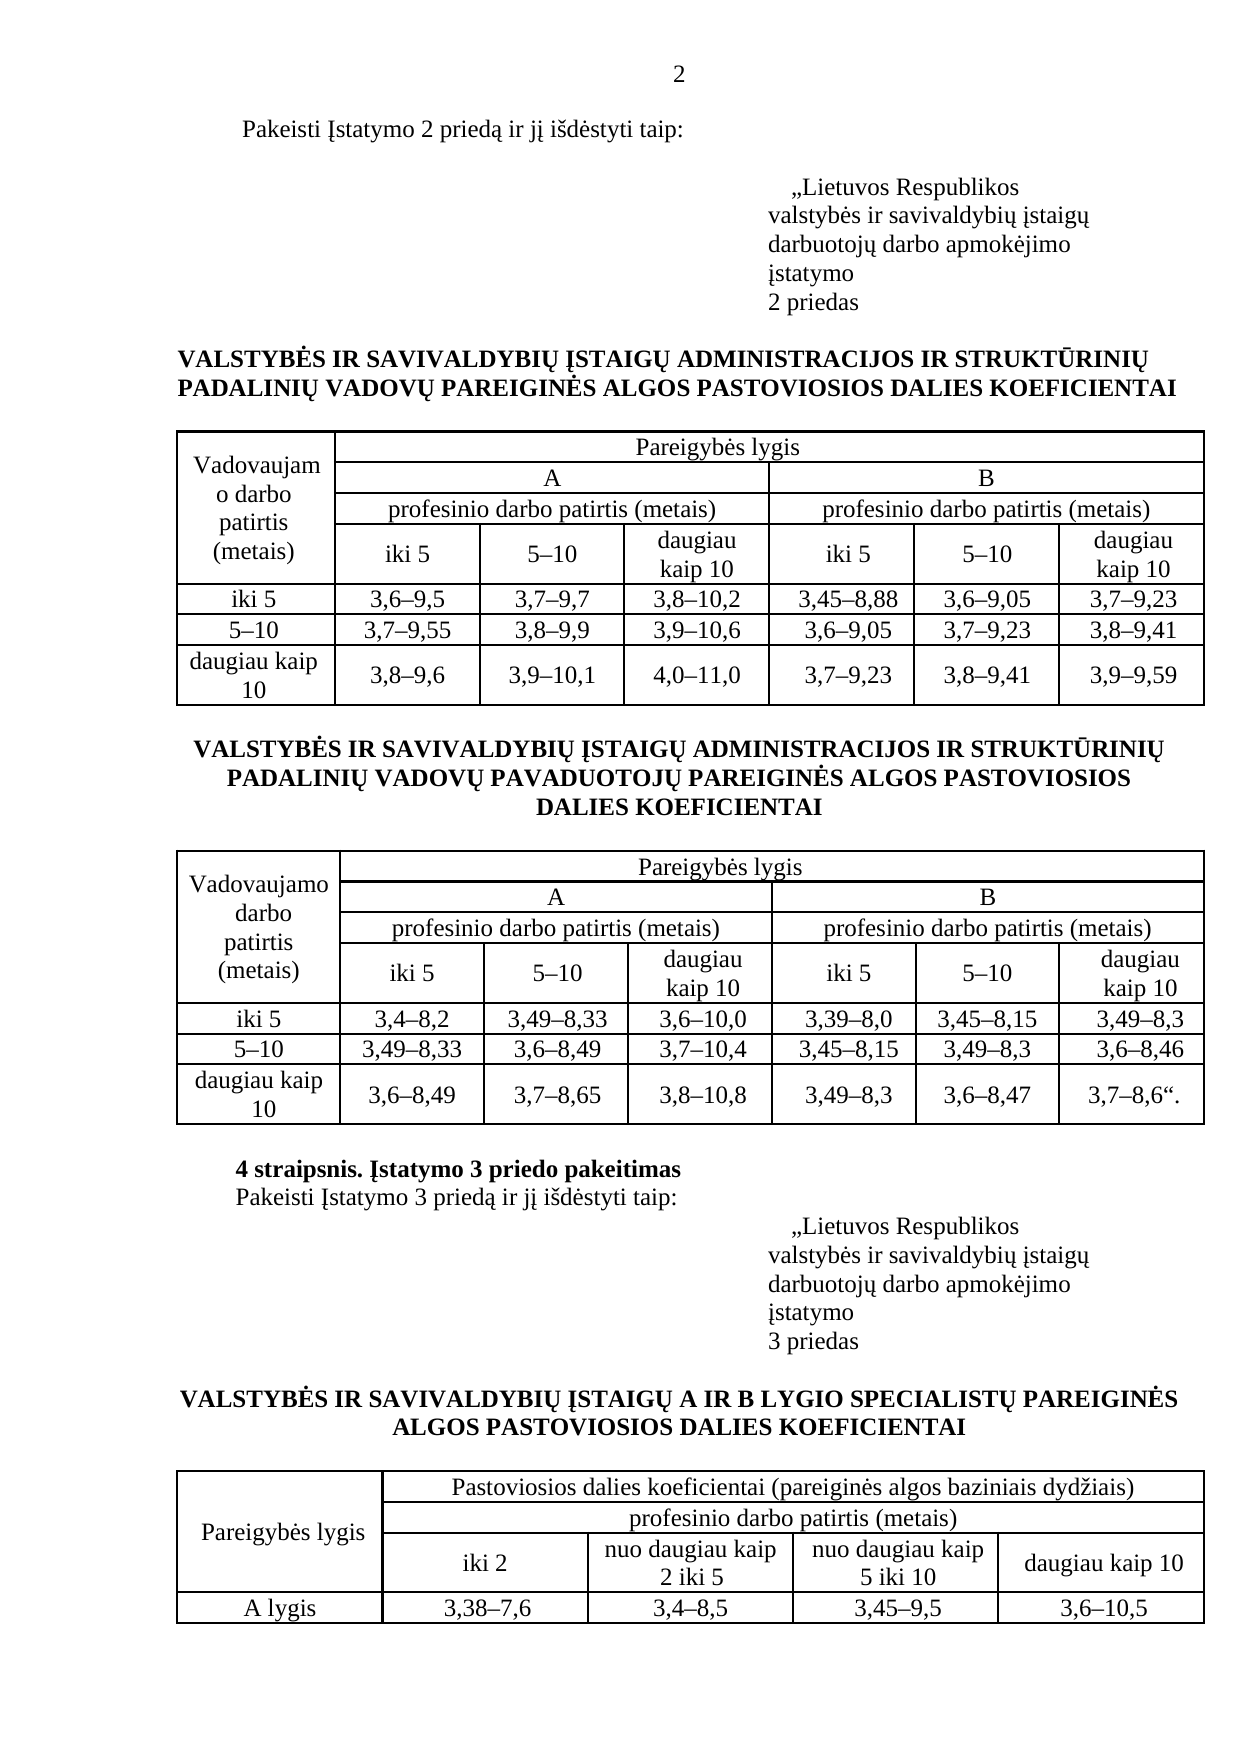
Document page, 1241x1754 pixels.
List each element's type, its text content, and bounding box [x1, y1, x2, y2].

text Pakeisti Įstatymo 2 priedą ir jį išdėstyti taip: [177, 114, 1181, 143]
table_cell 3,7–8,6“. [1060, 1065, 1203, 1123]
table_cell 3,38–7,6 [384, 1593, 587, 1622]
table_cell 3,6–9,05 [915, 585, 1058, 613]
table_cell 3,7–9,23 [1060, 585, 1203, 613]
table_cell 5–10 [178, 1035, 339, 1063]
text 4 straipsnis. Įstatymo 3 priedo pakeitimas [177, 1154, 1181, 1182]
table_cell 3,6–9,5 [336, 585, 479, 613]
table_cell B [773, 883, 1203, 911]
text „Lietuvos Respublikos [177, 1211, 1181, 1240]
table_cell 3,6–8,46 [1060, 1035, 1203, 1063]
table_cell 3,39–8,0 [773, 1004, 915, 1032]
table_cell B [770, 463, 1203, 492]
text įstatymo [768, 258, 1181, 287]
table_cell profesinio darbo patirtis (metais) [336, 494, 768, 523]
table_cell 3,8–9,6 [336, 646, 479, 704]
table_cell daugiau kaip 10 [1060, 525, 1203, 582]
text valstybės ir savivaldybių įstaigų [768, 1240, 1181, 1269]
table_cell 3,7–8,65 [485, 1065, 627, 1123]
table_cell 5–10 [917, 944, 1058, 1002]
table_cell A lygis [178, 1593, 381, 1622]
table_cell 3,6–9,05 [770, 615, 913, 644]
table_cell nuo daugiau kaip 5 iki 10 [794, 1534, 997, 1591]
table_cell 3,8–9,41 [915, 646, 1058, 704]
text darbuotojų darbo apmokėjimo [768, 229, 1181, 258]
table_cell 3,45–8,15 [773, 1035, 915, 1063]
table_header Vadovaujamo darbo patirtis (metais) [178, 852, 339, 1002]
table_cell 5–10 [481, 525, 623, 582]
text valstybės ir savivaldybių įstaigų [768, 200, 1181, 229]
table_cell 5–10 [915, 525, 1058, 582]
table_cell profesinio darbo patirtis (metais) [384, 1503, 1203, 1532]
text 3 priedas [768, 1326, 1181, 1355]
table_cell 3,7–10,4 [629, 1035, 771, 1063]
text „Lietuvos Respublikos [177, 172, 1181, 200]
table_cell iki 2 [384, 1534, 587, 1591]
table_cell 4,0–11,0 [625, 646, 768, 704]
table_cell A [341, 883, 771, 911]
table_cell 3,49–8,3 [773, 1065, 915, 1123]
text 2 priedas [768, 287, 1181, 315]
text įstatymo [768, 1297, 1181, 1326]
table_cell 3,49–8,3 [1060, 1004, 1203, 1032]
table_cell 3,6–8,49 [485, 1035, 627, 1063]
text darbuotojų darbo apmokėjimo [768, 1269, 1181, 1297]
table_cell iki 5 [773, 944, 915, 1002]
table_cell 3,6–10,0 [629, 1004, 771, 1032]
table_cell 3,8–10,2 [625, 585, 768, 613]
table_cell 3,8–9,41 [1060, 615, 1203, 644]
table_cell 3,6–8,49 [341, 1065, 483, 1123]
table_cell 3,49–8,33 [485, 1004, 627, 1032]
table_cell profesinio darbo patirtis (metais) [341, 913, 771, 942]
table_cell 3,45–8,15 [917, 1004, 1058, 1032]
table_cell 5–10 [178, 615, 334, 644]
text VALSTYBĖS IR SAVIVALDYBIŲ ĮSTAIGŲ ADMINISTRACIJOS IR STRUKTŪRINIŲ PADALINIŲ VADOVŲ PAVADUOTOJŲ PAREIGINĖS ALGOS PASTOVIOSIOS DALIES KOEFICIENTAI [177, 734, 1181, 821]
table_cell 3,9–9,59 [1060, 646, 1203, 704]
table_cell daugiau kaip 10 [999, 1534, 1203, 1591]
table_header Pareigybės lygis [341, 852, 1203, 880]
table_cell 3,6–8,47 [917, 1065, 1058, 1123]
table_header Vadovaujamo darbo patirtis (metais) [178, 433, 334, 582]
table_cell daugiau kaip 10 [178, 1065, 339, 1123]
table_cell 3,7–9,23 [770, 646, 913, 704]
table_header Pareigybės lygis [336, 433, 1203, 461]
table_cell A [336, 463, 768, 492]
table_cell 3,45–8,88 [770, 585, 913, 613]
table_cell nuo daugiau kaip 2 iki 5 [589, 1534, 792, 1591]
table_cell iki 5 [336, 525, 479, 582]
table_cell 3,49–8,33 [341, 1035, 483, 1063]
table_cell 3,8–10,8 [629, 1065, 771, 1123]
table_cell 3,9–10,6 [625, 615, 768, 644]
table_cell 3,4–8,2 [341, 1004, 483, 1032]
table_cell 3,49–8,3 [917, 1035, 1058, 1063]
table_cell 3,9–10,1 [481, 646, 623, 704]
table_cell 3,45–9,5 [794, 1593, 997, 1622]
table_cell profesinio darbo patirtis (metais) [770, 494, 1203, 523]
text VALSTYBĖS IR SAVIVALDYBIŲ ĮSTAIGŲ ADMINISTRACIJOS IR STRUKTŪRINIŲ PADALINIŲ VADOVŲ PAREIGINĖS ALGOS PASTOVIOSIOS DALIES KOEFICIENTAI [177, 344, 1181, 402]
table_header Pastoviosios dalies koeficientai (pareiginės algos baziniais dydžiais) [384, 1472, 1203, 1501]
table_cell daugiau kaip 10 [625, 525, 768, 582]
table_header Pareigybės lygis [178, 1472, 381, 1591]
table_cell 3,8–9,9 [481, 615, 623, 644]
table_cell iki 5 [770, 525, 913, 582]
table_cell iki 5 [178, 585, 334, 613]
table_cell 3,7–9,55 [336, 615, 479, 644]
table_cell daugiau kaip 10 [629, 944, 771, 1002]
table_cell 3,4–8,5 [589, 1593, 792, 1622]
table_cell 3,7–9,23 [915, 615, 1058, 644]
table_cell 5–10 [485, 944, 627, 1002]
table_cell iki 5 [178, 1004, 339, 1032]
table_cell iki 5 [341, 944, 483, 1002]
table_cell 3,6–10,5 [999, 1593, 1203, 1622]
text VALSTYBĖS IR SAVIVALDYBIŲ ĮSTAIGŲ A IR B LYGIO SPECIALISTŲ PAREIGINĖS ALGOS PASTOVIOSIOS DALIES KOEFICIENTAI [177, 1384, 1181, 1441]
table_cell profesinio darbo patirtis (metais) [773, 913, 1203, 942]
text Pakeisti Įstatymo 3 priedą ir jį išdėstyti taip: [177, 1182, 1181, 1211]
table_cell 3,7–9,7 [481, 585, 623, 613]
table_cell daugiau kaip 10 [1060, 944, 1203, 1002]
table_cell daugiau kaip 10 [178, 646, 334, 704]
